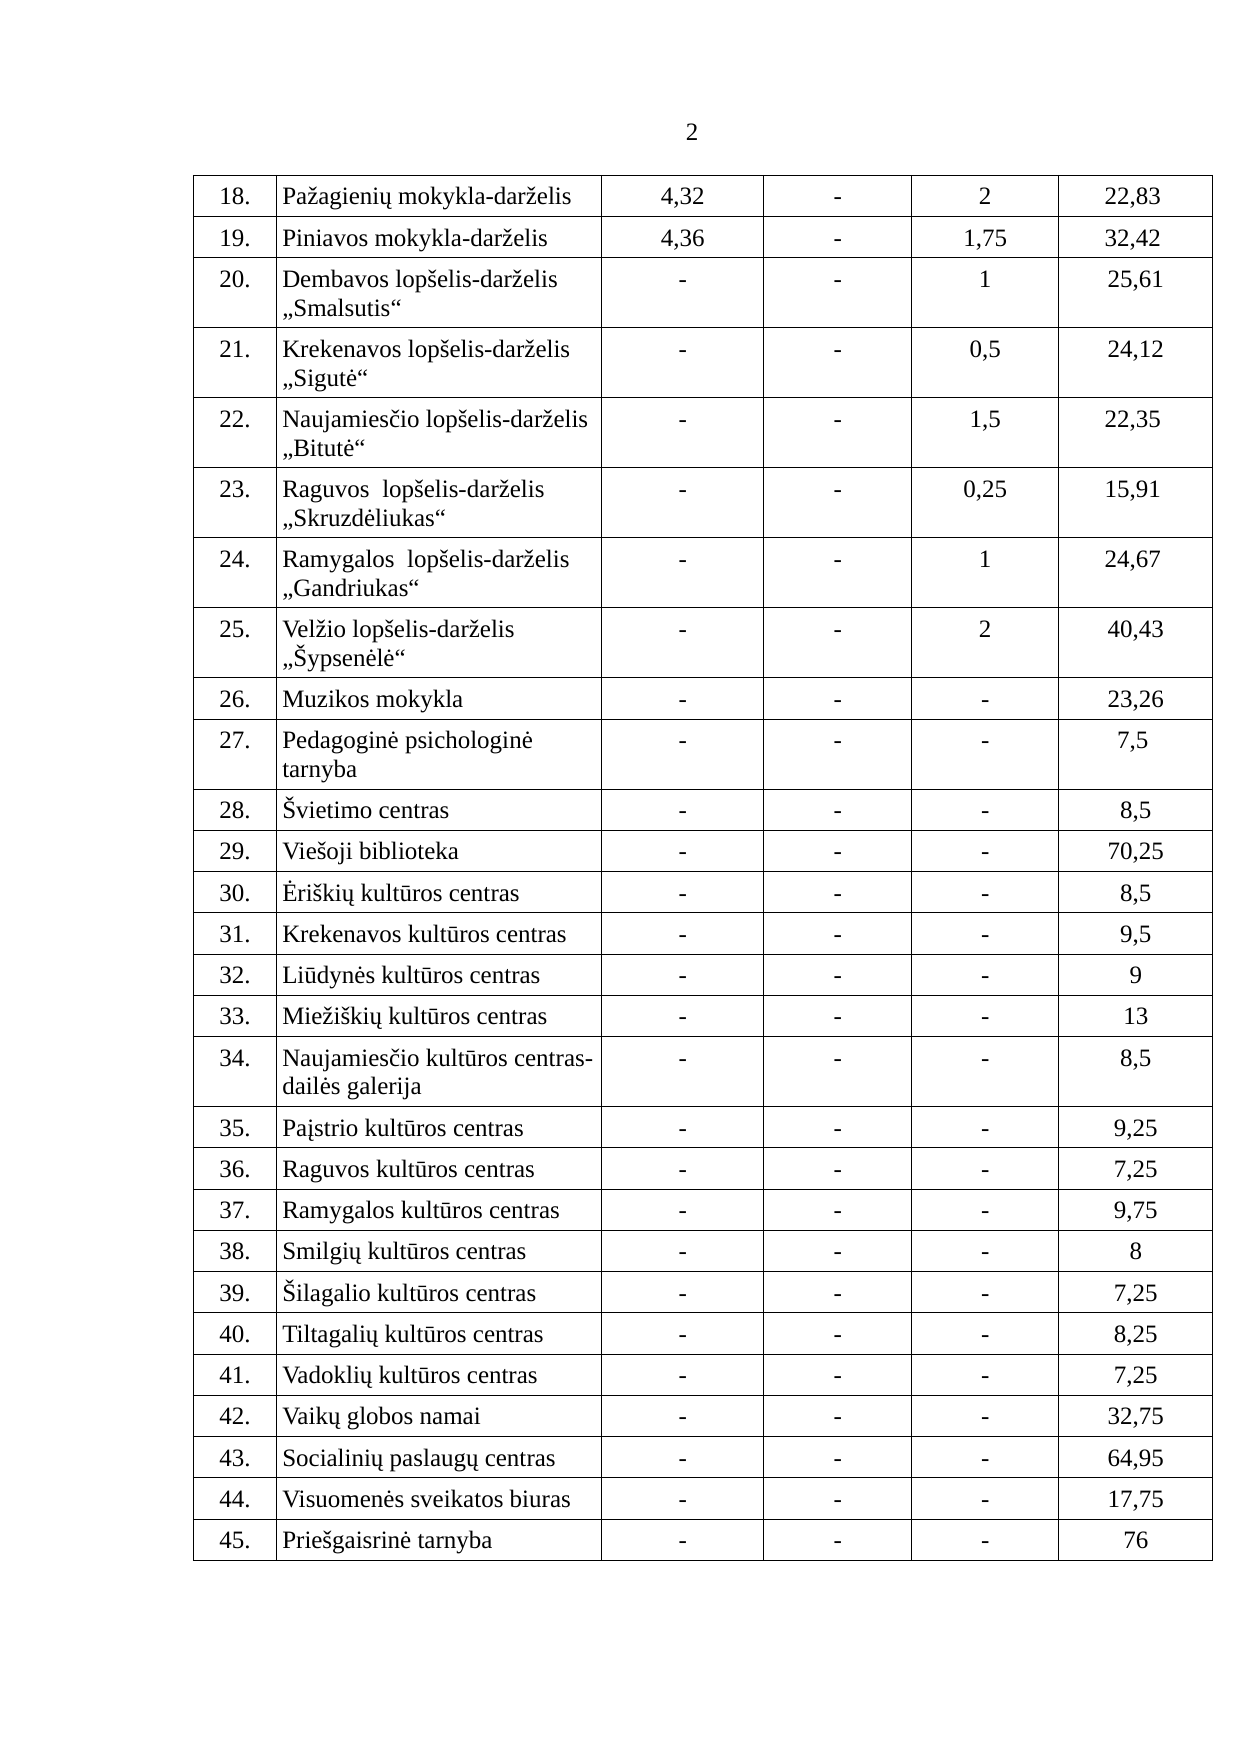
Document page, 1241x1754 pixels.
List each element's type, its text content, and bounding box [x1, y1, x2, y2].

table_cell - [602, 1437, 763, 1477]
table_cell 20. [194, 258, 276, 327]
table_cell Pažagienių mokykla-darželis [277, 176, 601, 216]
table_cell 26. [194, 678, 276, 718]
table_cell - [912, 1520, 1058, 1560]
table_cell 40. [194, 1313, 276, 1353]
table_cell 9,25 [1059, 1107, 1212, 1147]
table_cell - [764, 678, 911, 718]
table_cell - [912, 872, 1058, 912]
table_cell Pedagoginė psichologinė tarnyba [277, 720, 601, 788]
table_cell Naujamiesčio kultūros centras-dailės galerija [277, 1037, 601, 1106]
table_cell Krekenavos kultūros centras [277, 913, 601, 953]
table_cell - [602, 608, 763, 677]
table_cell - [764, 1231, 911, 1271]
table_cell 24,12 [1059, 328, 1212, 397]
table_cell - [764, 1107, 911, 1147]
table_cell 41. [194, 1355, 276, 1395]
table_cell Smilgių kultūros centras [277, 1231, 601, 1271]
table_cell 22,83 [1059, 176, 1212, 216]
table_cell 21. [194, 328, 276, 397]
table_cell Raguvos kultūros centras [277, 1148, 601, 1188]
table_cell - [912, 1355, 1058, 1395]
table_cell - [912, 1037, 1058, 1106]
table_cell Priešgaisrinė tarnyba [277, 1520, 601, 1560]
table_cell - [764, 398, 911, 467]
table_cell 27. [194, 720, 276, 788]
table_cell Vadoklių kultūros centras [277, 1355, 601, 1395]
table_cell 44. [194, 1478, 276, 1518]
table_cell - [912, 1148, 1058, 1188]
table_cell 24. [194, 538, 276, 607]
table_cell Muzikos mokykla [277, 678, 601, 718]
table_cell - [764, 1190, 911, 1230]
table_cell 36. [194, 1148, 276, 1188]
table_cell 23. [194, 468, 276, 537]
table_cell 64,95 [1059, 1437, 1212, 1477]
table_cell - [764, 831, 911, 871]
table_cell Velžio lopšelis-darželis „Šypsenėlė“ [277, 608, 601, 677]
table_cell 23,26 [1059, 678, 1212, 718]
table_cell 30. [194, 872, 276, 912]
table_cell 8,25 [1059, 1313, 1212, 1353]
table_cell 28. [194, 790, 276, 830]
table_cell - [602, 1107, 763, 1147]
table_cell 13 [1059, 996, 1212, 1036]
table_cell 7,25 [1059, 1272, 1212, 1312]
table_cell - [912, 1437, 1058, 1477]
table_cell - [764, 872, 911, 912]
table_cell 4,36 [602, 217, 763, 257]
table_cell Paįstrio kultūros centras [277, 1107, 601, 1147]
table_cell - [602, 1355, 763, 1395]
table_cell - [602, 955, 763, 995]
table_cell 8,5 [1059, 1037, 1212, 1106]
table_cell 34. [194, 1037, 276, 1106]
table_cell - [764, 1272, 911, 1312]
table_cell - [764, 955, 911, 995]
table_cell 0,25 [912, 468, 1058, 537]
table_cell - [764, 258, 911, 327]
table_cell 33. [194, 996, 276, 1036]
table_cell - [602, 720, 763, 788]
table_cell - [602, 913, 763, 953]
table_cell - [912, 1231, 1058, 1271]
table_cell 8 [1059, 1231, 1212, 1271]
table_cell 25,61 [1059, 258, 1212, 327]
table_cell 15,91 [1059, 468, 1212, 537]
table_cell - [602, 328, 763, 397]
table_cell 35. [194, 1107, 276, 1147]
table_cell 19. [194, 217, 276, 257]
table_cell - [764, 1037, 911, 1106]
table_cell - [602, 996, 763, 1036]
table_cell 7,25 [1059, 1355, 1212, 1395]
table_cell - [764, 328, 911, 397]
table_cell - [912, 1313, 1058, 1353]
table_cell - [764, 176, 911, 216]
table_cell - [764, 790, 911, 830]
table_cell 0,5 [912, 328, 1058, 397]
table_cell Ėriškių kultūros centras [277, 872, 601, 912]
table_cell Liūdynės kultūros centras [277, 955, 601, 995]
table_cell - [764, 1148, 911, 1188]
table_cell 7,5 [1059, 720, 1212, 788]
table_cell - [912, 1272, 1058, 1312]
table_cell - [602, 1148, 763, 1188]
table_cell 37. [194, 1190, 276, 1230]
table_cell - [912, 720, 1058, 788]
table_cell Šilagalio kultūros centras [277, 1272, 601, 1312]
table_cell 25. [194, 608, 276, 677]
table_cell 9 [1059, 955, 1212, 995]
table_cell - [912, 955, 1058, 995]
table_cell - [602, 1520, 763, 1560]
table_cell 17,75 [1059, 1478, 1212, 1518]
table_cell 1 [912, 258, 1058, 327]
table_cell 42. [194, 1396, 276, 1436]
table_cell 40,43 [1059, 608, 1212, 677]
table_cell - [764, 608, 911, 677]
table_cell 1 [912, 538, 1058, 607]
table_cell 8,5 [1059, 872, 1212, 912]
table_cell Vaikų globos namai [277, 1396, 601, 1436]
table_cell 43. [194, 1437, 276, 1477]
table_cell - [764, 996, 911, 1036]
table_cell - [764, 913, 911, 953]
table_cell Miežiškių kultūros centras [277, 996, 601, 1036]
table_cell - [764, 217, 911, 257]
table_cell - [602, 258, 763, 327]
table_cell - [602, 398, 763, 467]
table_cell 45. [194, 1520, 276, 1560]
table_cell Dembavos lopšelis-darželis „Smalsutis“ [277, 258, 601, 327]
table_cell - [912, 678, 1058, 718]
table_cell 29. [194, 831, 276, 871]
table_cell 32. [194, 955, 276, 995]
table_cell 8,5 [1059, 790, 1212, 830]
table_cell Viešoji biblioteka [277, 831, 601, 871]
table_cell - [764, 1313, 911, 1353]
table_cell - [602, 1313, 763, 1353]
table_cell - [602, 1396, 763, 1436]
table_cell 22,35 [1059, 398, 1212, 467]
table_cell - [764, 1520, 911, 1560]
table_cell Ramygalos kultūros centras [277, 1190, 601, 1230]
table_cell Tiltagalių kultūros centras [277, 1313, 601, 1353]
table_cell 1,5 [912, 398, 1058, 467]
table_cell - [602, 1037, 763, 1106]
table_cell 39. [194, 1272, 276, 1312]
table_cell - [912, 1396, 1058, 1436]
table_cell - [602, 872, 763, 912]
table_cell Visuomenės sveikatos biuras [277, 1478, 601, 1518]
table_cell - [764, 1437, 911, 1477]
table_cell 18. [194, 176, 276, 216]
table_cell - [764, 538, 911, 607]
table_cell Krekenavos lopšelis-darželis „Sigutė“ [277, 328, 601, 397]
table_cell 32,75 [1059, 1396, 1212, 1436]
table_cell - [764, 1355, 911, 1395]
table_cell Socialinių paslaugų centras [277, 1437, 601, 1477]
table_cell - [602, 1231, 763, 1271]
table_cell 70,25 [1059, 831, 1212, 871]
table_cell Švietimo centras [277, 790, 601, 830]
table_cell - [602, 1190, 763, 1230]
table_cell - [602, 790, 763, 830]
table_cell 2 [912, 176, 1058, 216]
table_cell - [912, 790, 1058, 830]
table_cell - [602, 678, 763, 718]
table_cell 22. [194, 398, 276, 467]
table_cell - [912, 1107, 1058, 1147]
table_cell - [764, 1478, 911, 1518]
table_cell - [912, 996, 1058, 1036]
table_cell - [602, 1272, 763, 1312]
table_cell 32,42 [1059, 217, 1212, 257]
table_cell 38. [194, 1231, 276, 1271]
table_cell 4,32 [602, 176, 763, 216]
table_cell - [912, 1478, 1058, 1518]
table_cell 9,75 [1059, 1190, 1212, 1230]
table_cell 9,5 [1059, 913, 1212, 953]
table_cell - [764, 468, 911, 537]
table_cell - [912, 913, 1058, 953]
table_cell - [602, 1478, 763, 1518]
table_cell - [764, 1396, 911, 1436]
table_cell Raguvos lopšelis-darželis „Skruzdėliukas“ [277, 468, 601, 537]
table_cell 1,75 [912, 217, 1058, 257]
table_cell - [912, 1190, 1058, 1230]
table_cell Piniavos mokykla-darželis [277, 217, 601, 257]
table_cell - [602, 468, 763, 537]
table_cell - [912, 831, 1058, 871]
table_cell - [764, 720, 911, 788]
table_cell 31. [194, 913, 276, 953]
table_cell Ramygalos lopšelis-darželis „Gandriukas“ [277, 538, 601, 607]
table_cell 76 [1059, 1520, 1212, 1560]
table_cell 24,67 [1059, 538, 1212, 607]
table_cell 7,25 [1059, 1148, 1212, 1188]
table_cell - [602, 538, 763, 607]
table_cell Naujamiesčio lopšelis-darželis „Bitutė“ [277, 398, 601, 467]
table_cell 2 [912, 608, 1058, 677]
table_cell - [602, 831, 763, 871]
